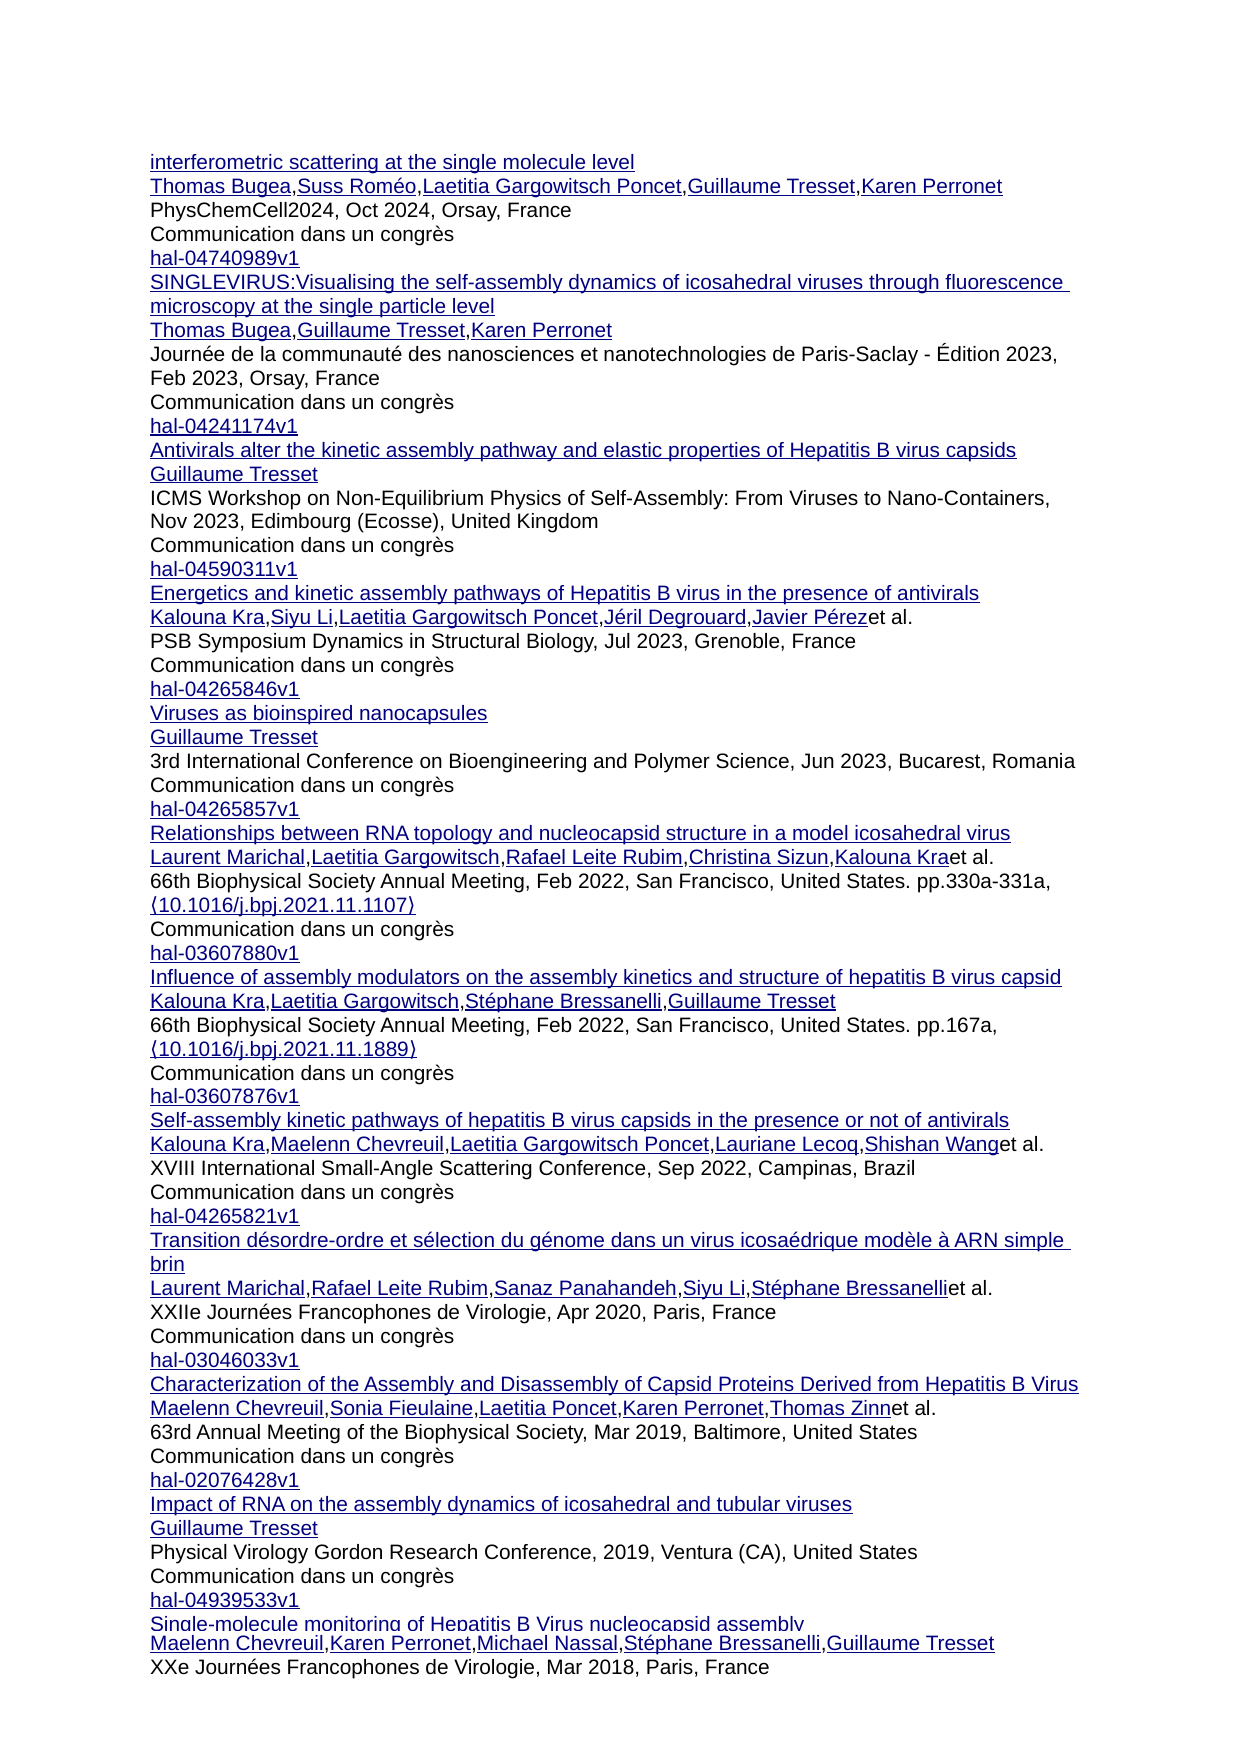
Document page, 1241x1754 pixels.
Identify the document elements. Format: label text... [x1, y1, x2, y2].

table_cell Viruses as bioinspired nanocapsules Guillaume Tresset 3rd International Conference on Bioengineering and Polymer Science, Jun 2023, Bucarest, Romania Communication dans un congrès hal-04265857v1 [150, 701, 1090, 821]
table_cell Energetics and kinetic assembly pathways of Hepatitis B virus in the presence of antivirals Kalouna Kra,Siyu Li,Laetitia Gargowitsch Poncet,Jéril Degrouard,Javier Pérezet al. PSB Symposium Dynamics in Structural Biology, Jul 2023, Grenoble, France Communication dans un congrès hal-04265846v1 [150, 581, 1090, 701]
table_cell Impact of RNA on the assembly dynamics of icosahedral and tubular viruses Guillaume Tresset Physical Virology Gordon Research Conference, 2019, Ventura (CA), United States Communication dans un congrès hal-04939533v1 [150, 1492, 1090, 1611]
table_cell Transition désordre-ordre et sélection du génome dans un virus icosaédrique modèle à ARN simple brin Laurent Marichal,Rafael Leite Rubim,Sanaz Panahandeh,Siyu Li,Stéphane Bressanelliet al. XXIIe Journées Francophones de Virologie, Apr 2020, Paris, France Communication dans un congrès hal-03046033v1 [150, 1228, 1090, 1372]
table_cell Single-molecule monitoring of Hepatitis B Virus nucleocapsid assembly Maelenn Chevreuil,Karen Perronet,Michael Nassal,Stéphane Bressanelli,Guillaume Tresset XXe Journées Francophones de Virologie, Mar 2018, Paris, France [150, 1611, 1090, 1679]
table_cell Relationships between RNA topology and nucleocapsid structure in a model icosahedral virus Laurent Marichal,Laetitia Gargowitsch,Rafael Leite Rubim,Christina Sizun,Kalouna Kraet al. 66th Biophysical Society Annual Meeting, Feb 2022, San Francisco, United States. pp.330a-331a, ⟨10.1016/j.bpj.2021.11.1107⟩ Communication dans un congrès hal-03607880v1 [150, 821, 1090, 964]
table_cell Influence of assembly modulators on the assembly kinetics and structure of hepatitis B virus capsid Kalouna Kra,Laetitia Gargowitsch,Stéphane Bressanelli,Guillaume Tresset 66th Biophysical Society Annual Meeting, Feb 2022, San Francisco, United States. pp.167a, ⟨10.1016/j.bpj.2021.11.1889⟩ Communication dans un congrès hal-03607876v1 [150, 965, 1090, 1108]
table_cell SINGLEVIRUS:Visualising the self-assembly dynamics of icosahedral viruses through fluorescence microscopy at the single particle level Thomas Bugea,Guillaume Tresset,Karen Perronet Journée de la communauté des nanosciences et nanotechnologies de Paris-Saclay - Édition 2023, Feb 2023, Orsay, France Communication dans un congrès hal-04241174v1 [150, 270, 1090, 437]
table_cell Antivirals alter the kinetic assembly pathway and elastic properties of Hepatitis B virus capsids Guillaume Tresset ICMS Workshop on Non-Equilibrium Physics of Self-Assembly: From Viruses to Nano-Containers, Nov 2023, Edimbourg (Ecosse), United Kingdom Communication dans un congrès hal-04590311v1 [150, 438, 1090, 581]
table_cell Self-assembly kinetic pathways of hepatitis B virus capsids in the presence or not of antivirals Kalouna Kra,Maelenn Chevreuil,Laetitia Gargowitsch Poncet,Lauriane Lecoq,Shishan Wanget al. XVIII International Small-Angle Scattering Conference, Sep 2022, Campinas, Brazil Communication dans un congrès hal-04265821v1 [150, 1108, 1090, 1228]
table_cell Characterization of the Assembly and Disassembly of Capsid Proteins Derived from Hepatitis B Virus Maelenn Chevreuil,Sonia Fieulaine,Laetitia Poncet,Karen Perronet,Thomas Zinnet al. 63rd Annual Meeting of the Biophysical Society, Mar 2019, Baltimore, United States Communication dans un congrès hal-02076428v1 [150, 1372, 1090, 1492]
table_cell Visualizing the self-assembly mechanism of viruses through fluorescence microscopy and interferometric scattering at the single molecule level Thomas Bugea,Suss Roméo,Laetitia Gargowitsch Poncet,Guillaume Tresset,Karen Perronet PhysChemCell2024, Oct 2024, Orsay, France Communication dans un congrès hal-04740989v1 [150, 150, 1090, 270]
